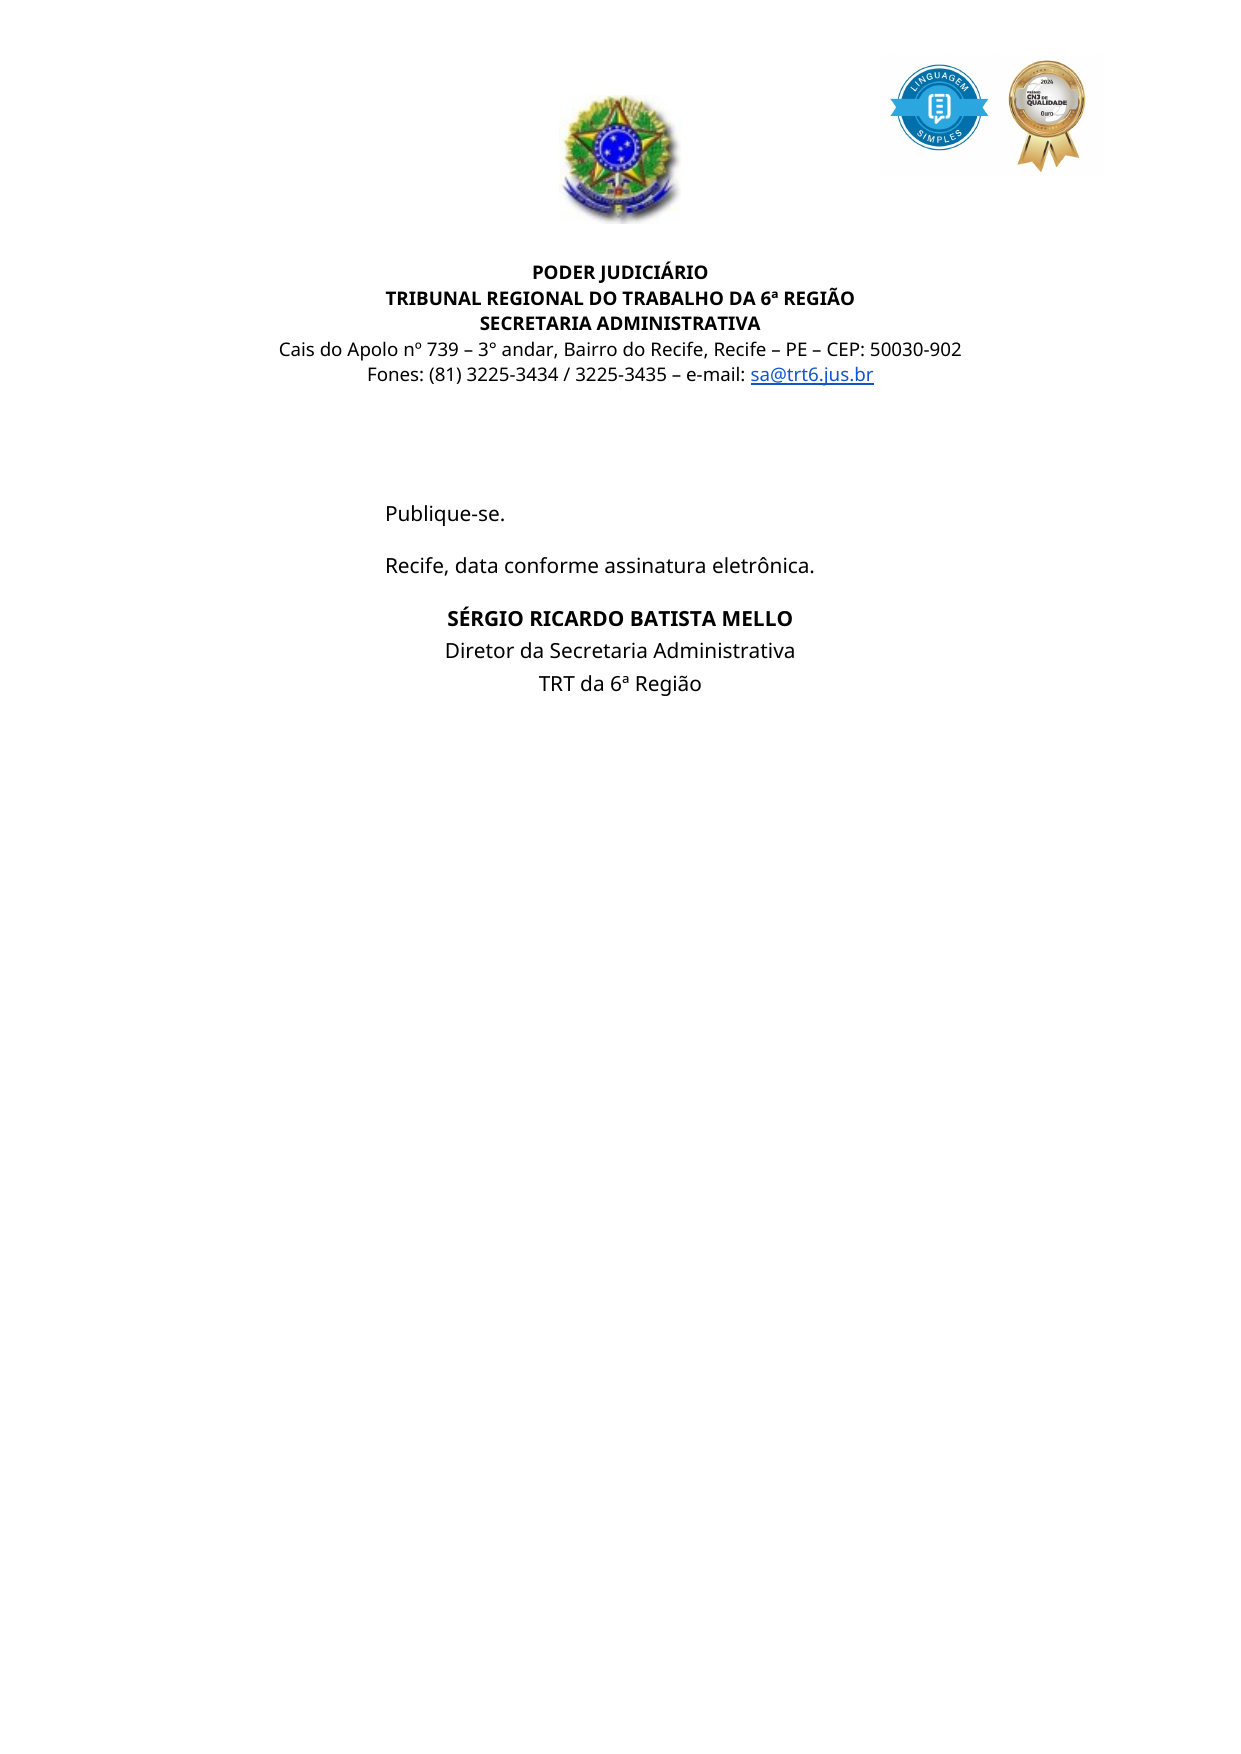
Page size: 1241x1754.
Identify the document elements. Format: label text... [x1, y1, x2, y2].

picture [559, 95, 682, 224]
text Diretor da Secretaria Administrativa [150, 636, 1090, 665]
picture [878, 51, 1104, 177]
text Recife, data conforme assinatura eletrônica. [150, 551, 1090, 579]
text TRT da 6ª Região [150, 669, 1090, 697]
text Publique-se. [150, 499, 1090, 527]
text SÉRGIO RICARDO BATISTA MELLO [150, 604, 1090, 632]
